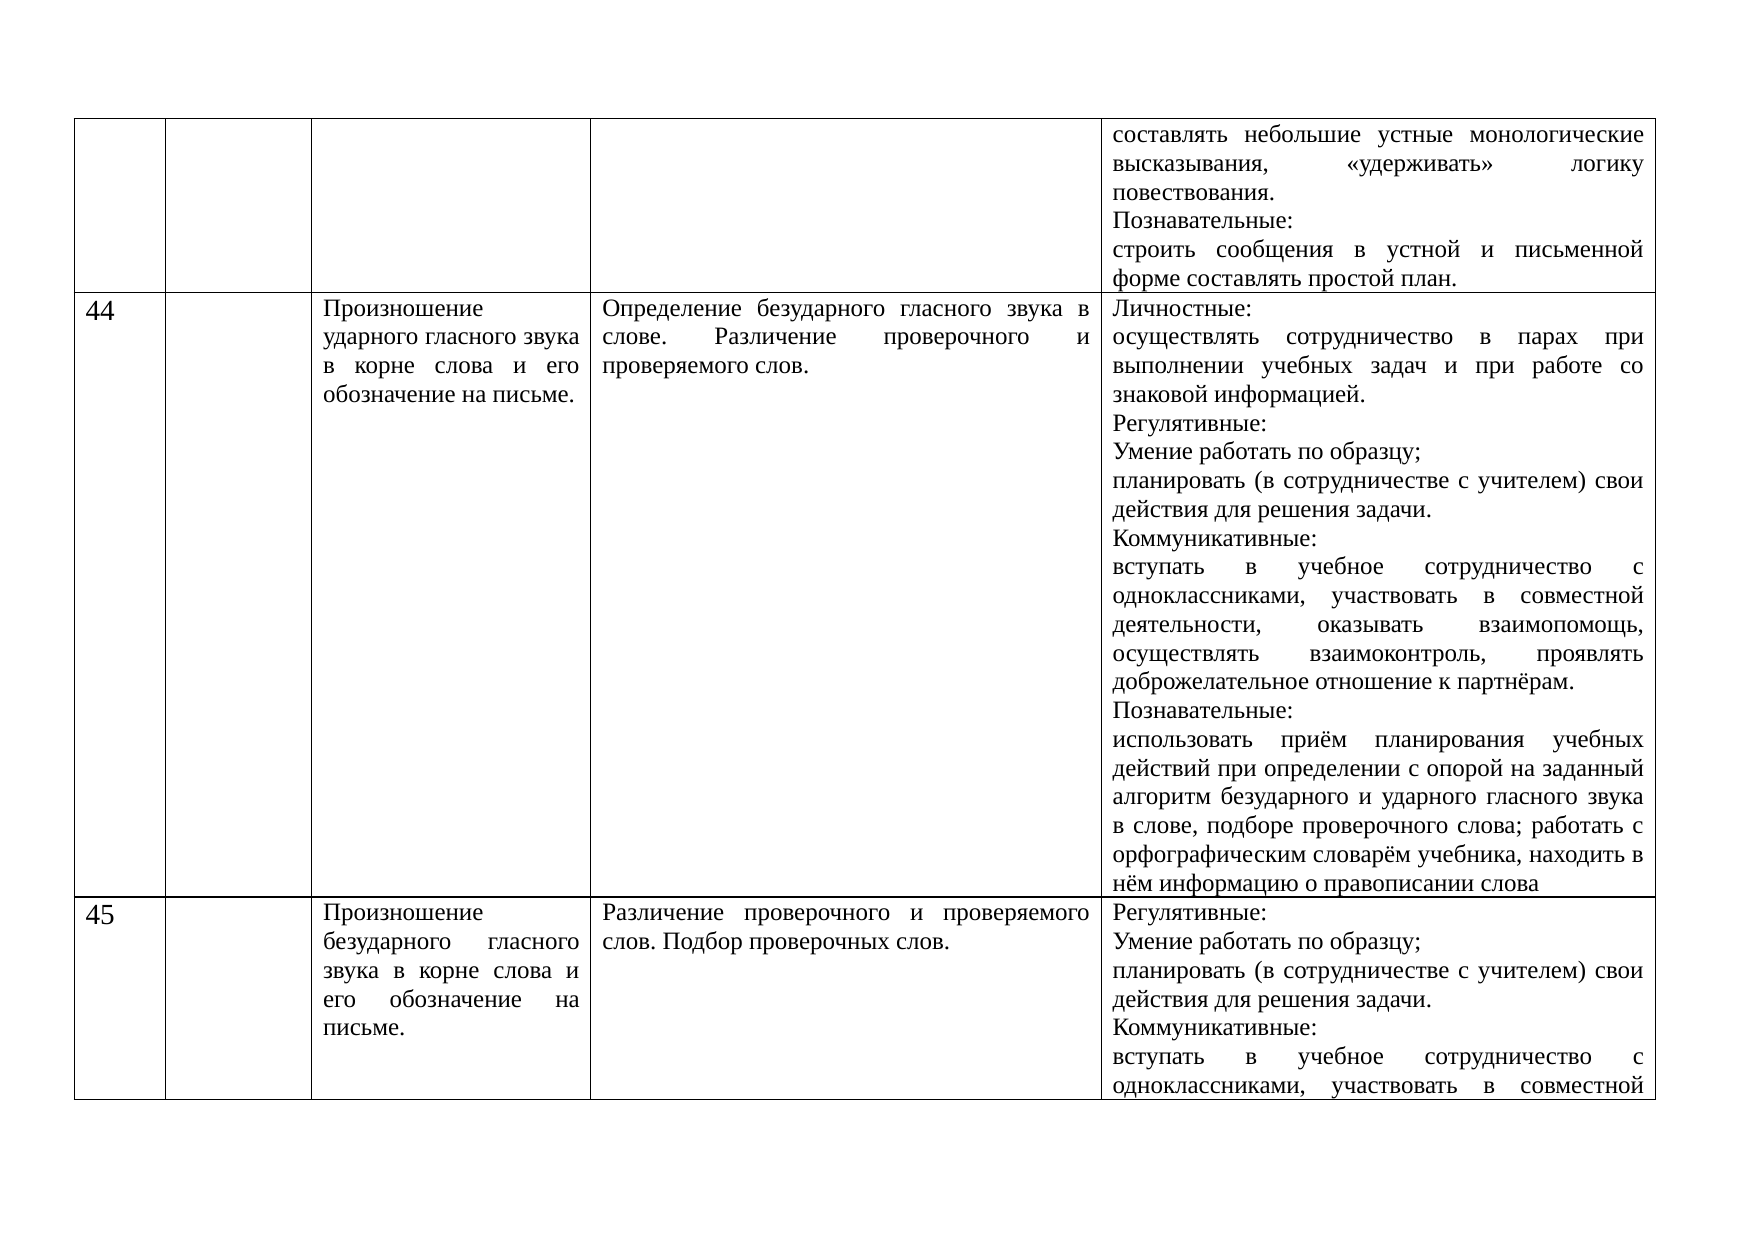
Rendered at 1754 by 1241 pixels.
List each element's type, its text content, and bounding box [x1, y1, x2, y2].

table_cell [591, 119, 1101, 292]
table_cell Личностные: осуществлять сотрудничество в парах при выполнении учебных задач и при работе со знаковой информацией. Регулятивные: Умение работать по образцу; планировать (в сотрудничестве с учителем) свои действия для решения задачи. Коммуникативные: вступать в учебное сотрудничество с одноклассниками, участвовать в совместной деятельности, оказывать взаимопомощь, осуществлять взаимоконтроль, проявлять доброжелательное отношение к партнёрам. Познавательные: использовать приём планирования учебных действий при определении с опорой на заданный алгоритм безударного и ударного гласного звука в слове, подборе проверочного слова; работать с орфографическим словарём учебника, находить в нём информацию о правописании слова [1102, 293, 1655, 896]
table_cell [166, 898, 311, 1099]
table_cell Различение проверочного и проверяемого слов. Подбор проверочных слов. [591, 898, 1101, 1099]
table_cell 44 [75, 293, 165, 896]
table_cell [166, 119, 311, 292]
table_cell Произношение ударного гласного звука в корне слова и его обозначение на письме. [312, 293, 590, 896]
table_cell Регулятивные: Умение работать по образцу; планировать (в сотрудничестве с учителем) свои действия для решения задачи. Коммуникативные: вступать в учебное сотрудничество с одноклассниками, участвовать в совместной [1102, 898, 1655, 1099]
table_cell [166, 293, 311, 896]
table_cell Определение безударного гласного звука в слове. Различение проверочного и проверяемого слов. [591, 293, 1101, 896]
table_cell [75, 119, 165, 292]
table_cell составлять небольшие устные монологические высказывания, «удерживать» логику повествования. Познавательные: строить сообщения в устной и письменной форме составлять простой план. [1102, 119, 1655, 292]
table_cell 45 [75, 898, 165, 1099]
table_cell Произношение безударного гласного звука в корне слова и его обозначение на письме. [312, 898, 590, 1099]
table_cell [312, 119, 590, 292]
